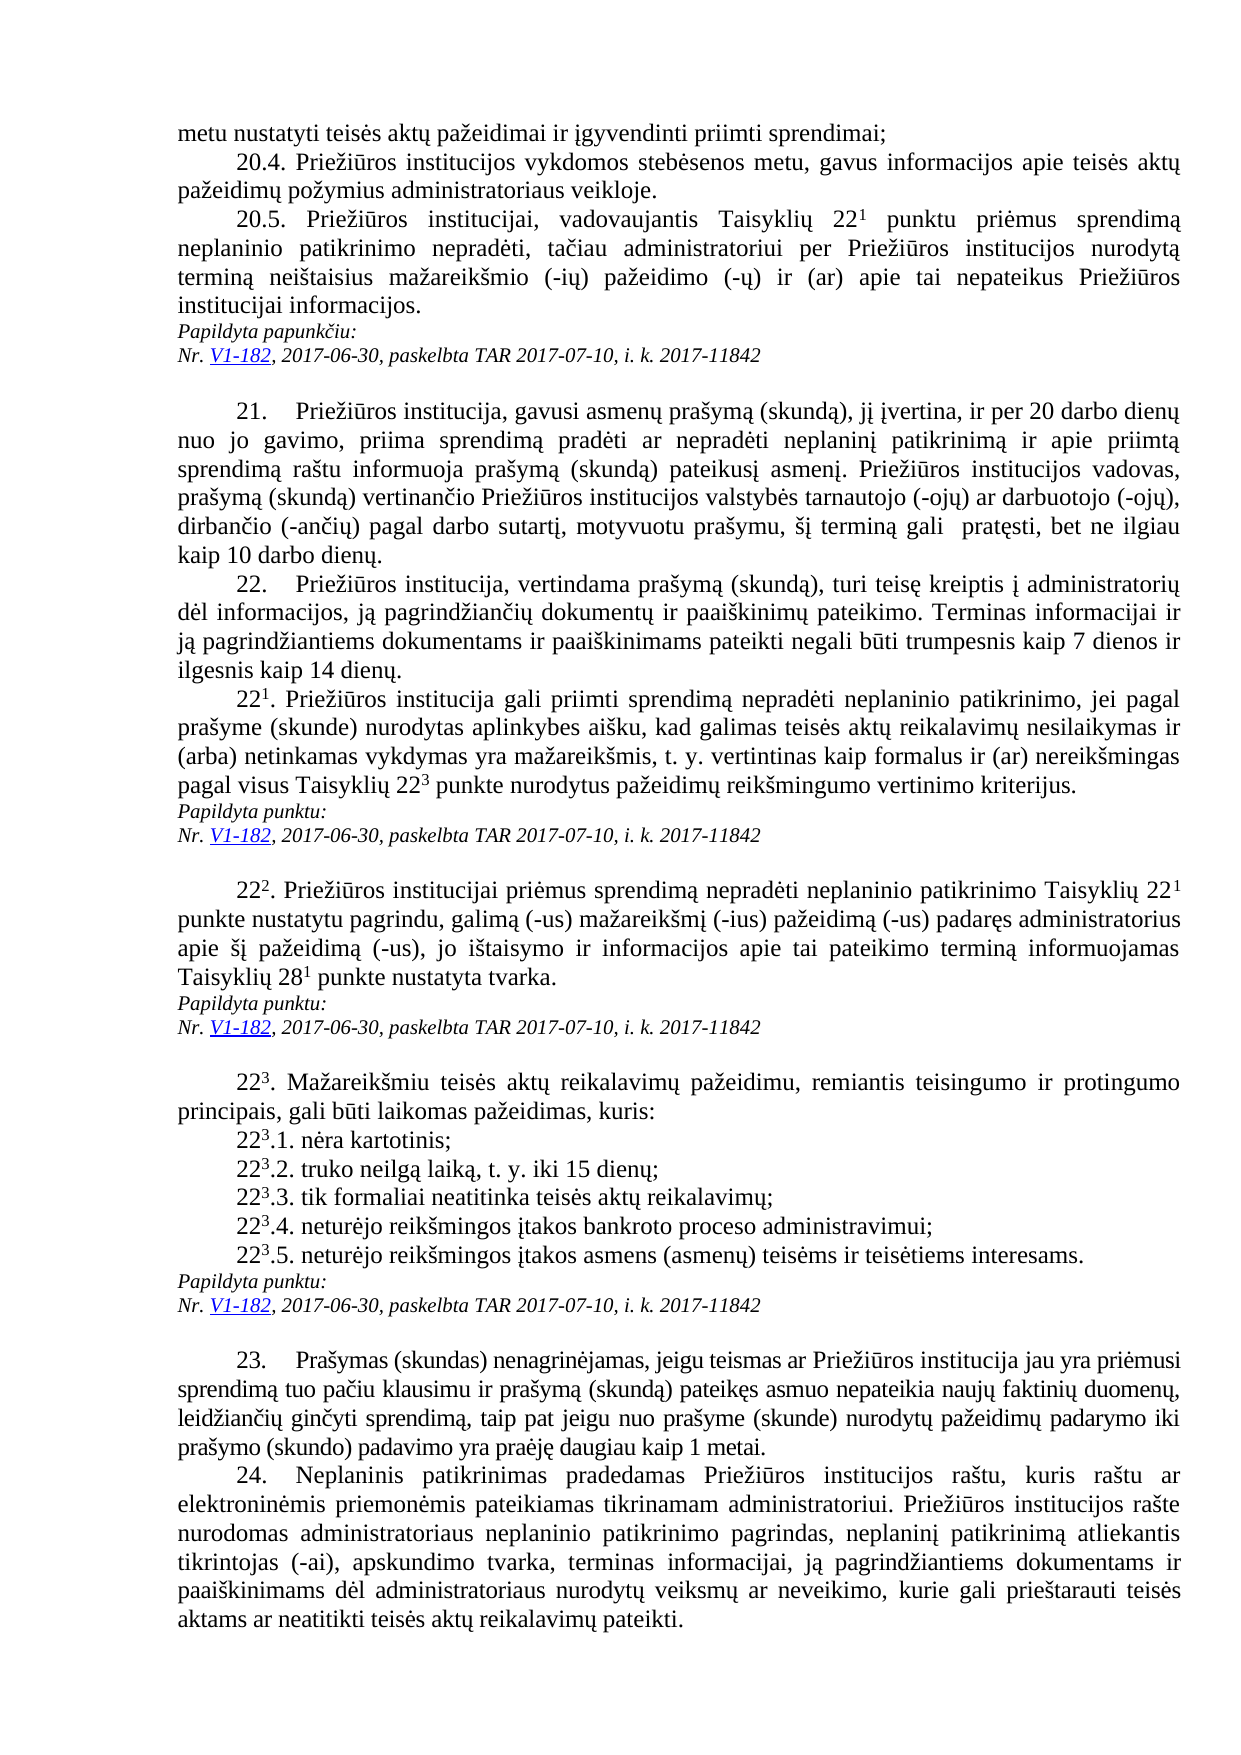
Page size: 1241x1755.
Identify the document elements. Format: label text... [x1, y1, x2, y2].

text Papildyta punktu: [177, 799, 1181, 823]
text metu nustatyti teisės aktų pažeidimai ir įgyvendinti priimti sprendimai; [177, 118, 1181, 147]
text 22. Priežiūros institucija, vertindama prašymą (skundą), turi teisę kreiptis į administratorių dėl informacijos, ją pagrindžiančių dokumentų ir paaiškinimų pateikimo. Terminas informacijai ir ją pagrindžiantiems dokumentams ir paaiškinimams pateikti negali būti trumpesnis kaip 7 dienos ir ilgesnis kaip 14 dienų. [177, 569, 1181, 684]
text Nr. V1-182, 2017-06-30, paskelbta TAR 2017-07-10, i. k. 2017-11842 [177, 1293, 1181, 1317]
text 223.1. nėra kartotinis; [177, 1125, 1181, 1154]
text Papildyta punktu: [177, 991, 1181, 1015]
text Papildyta papunkčiu: [177, 319, 1181, 343]
text 24. Neplaninis patikrinimas pradedamas Priežiūros institucijos raštu, kuris raštu ar elektroninėmis priemonėmis pateikiamas tikrinamam administratoriui. Priežiūros institucijos rašte nurodomas administratoriaus neplaninio patikrinimo pagrindas, neplaninį patikrinimą atliekantis tikrintojas (-ai), apskundimo tvarka, terminas informacijai, ją pagrindžiantiems dokumentams ir paaiškinimams dėl administratoriaus nurodytų veiksmų ar neveikimo, kurie gali prieštarauti teisės aktams ar neatitikti teisės aktų reikalavimų pateikti. [177, 1461, 1181, 1633]
text 223.2. truko neilgą laiką, t. y. iki 15 dienų; [177, 1154, 1181, 1182]
text Nr. V1-182, 2017-06-30, paskelbta TAR 2017-07-10, i. k. 2017-11842 [177, 823, 1181, 847]
text Nr. V1-182, 2017-06-30, paskelbta TAR 2017-07-10, i. k. 2017-11842 [177, 1015, 1181, 1039]
text Nr. V1-182, 2017-06-30, paskelbta TAR 2017-07-10, i. k. 2017-11842 [177, 343, 1181, 367]
text 221. Priežiūros institucija gali priimti sprendimą nepradėti neplaninio patikrinimo, jei pagal prašyme (skunde) nurodytas aplinkybes aišku, kad galimas teisės aktų reikalavimų nesilaikymas ir (arba) netinkamas vykdymas yra mažareikšmis, t. y. vertintinas kaip formalus ir (ar) nereikšmingas pagal visus Taisyklių 223 punkte nurodytus pažeidimų reikšmingumo vertinimo kriterijus. [177, 684, 1181, 799]
text 21. Priežiūros institucija, gavusi asmenų prašymą (skundą), jį įvertina, ir per 20 darbo dienų nuo jo gavimo, priima sprendimą pradėti ar nepradėti neplaninį patikrinimą ir apie priimtą sprendimą raštu informuoja prašymą (skundą) pateikusį asmenį. Priežiūros institucijos vadovas, prašymą (skundą) vertinančio Priežiūros institucijos valstybės tarnautojo (-ojų) ar darbuotojo (-ojų), dirbančio (-ančių) pagal darbo sutartį, motyvuotu prašymu, šį terminą gali pratęsti, bet ne ilgiau kaip 10 darbo dienų. [177, 396, 1181, 569]
text Papildyta punktu: [177, 1269, 1181, 1293]
text 223.4. neturėjo reikšmingos įtakos bankroto proceso administravimui; [177, 1211, 1181, 1240]
text 223.3. tik formaliai neatitinka teisės aktų reikalavimų; [177, 1182, 1181, 1211]
text 222. Priežiūros institucijai priėmus sprendimą nepradėti neplaninio patikrinimo Taisyklių 221 punkte nustatytu pagrindu, galimą (-us) mažareikšmį (-ius) pažeidimą (-us) padaręs administratorius apie šį pažeidimą (-us), jo ištaisymo ir informacijos apie tai pateikimo terminą informuojamas Taisyklių 281 punkte nustatyta tvarka. [177, 876, 1181, 991]
text 23. Prašymas (skundas) nenagrinėjamas, jeigu teismas ar Priežiūros institucija jau yra priėmusi sprendimą tuo pačiu klausimu ir prašymą (skundą) pateikęs asmuo nepateikia naujų faktinių duomenų, leidžiančių ginčyti sprendimą, taip pat jeigu nuo prašyme (skunde) nurodytų pažeidimų padarymo iki prašymo (skundo) padavimo yra praėję daugiau kaip 1 metai. [177, 1346, 1181, 1461]
text 223.5. neturėjo reikšmingos įtakos asmens (asmenų) teisėms ir teisėtiems interesams. [177, 1240, 1181, 1269]
text 223. Mažareikšmiu teisės aktų reikalavimų pažeidimu, remiantis teisingumo ir protingumo principais, gali būti laikomas pažeidimas, kuris: [177, 1067, 1181, 1125]
text 20.5. Priežiūros institucijai, vadovaujantis Taisyklių 221 punktu priėmus sprendimą neplaninio patikrinimo nepradėti, tačiau administratoriui per Priežiūros institucijos nurodytą terminą neištaisius mažareikšmio (-ių) pažeidimo (-ų) ir (ar) apie tai nepateikus Priežiūros institucijai informacijos. [177, 204, 1181, 319]
text 20.4. Priežiūros institucijos vykdomos stebėsenos metu, gavus informacijos apie teisės aktų pažeidimų požymius administratoriaus veikloje. [177, 147, 1181, 204]
